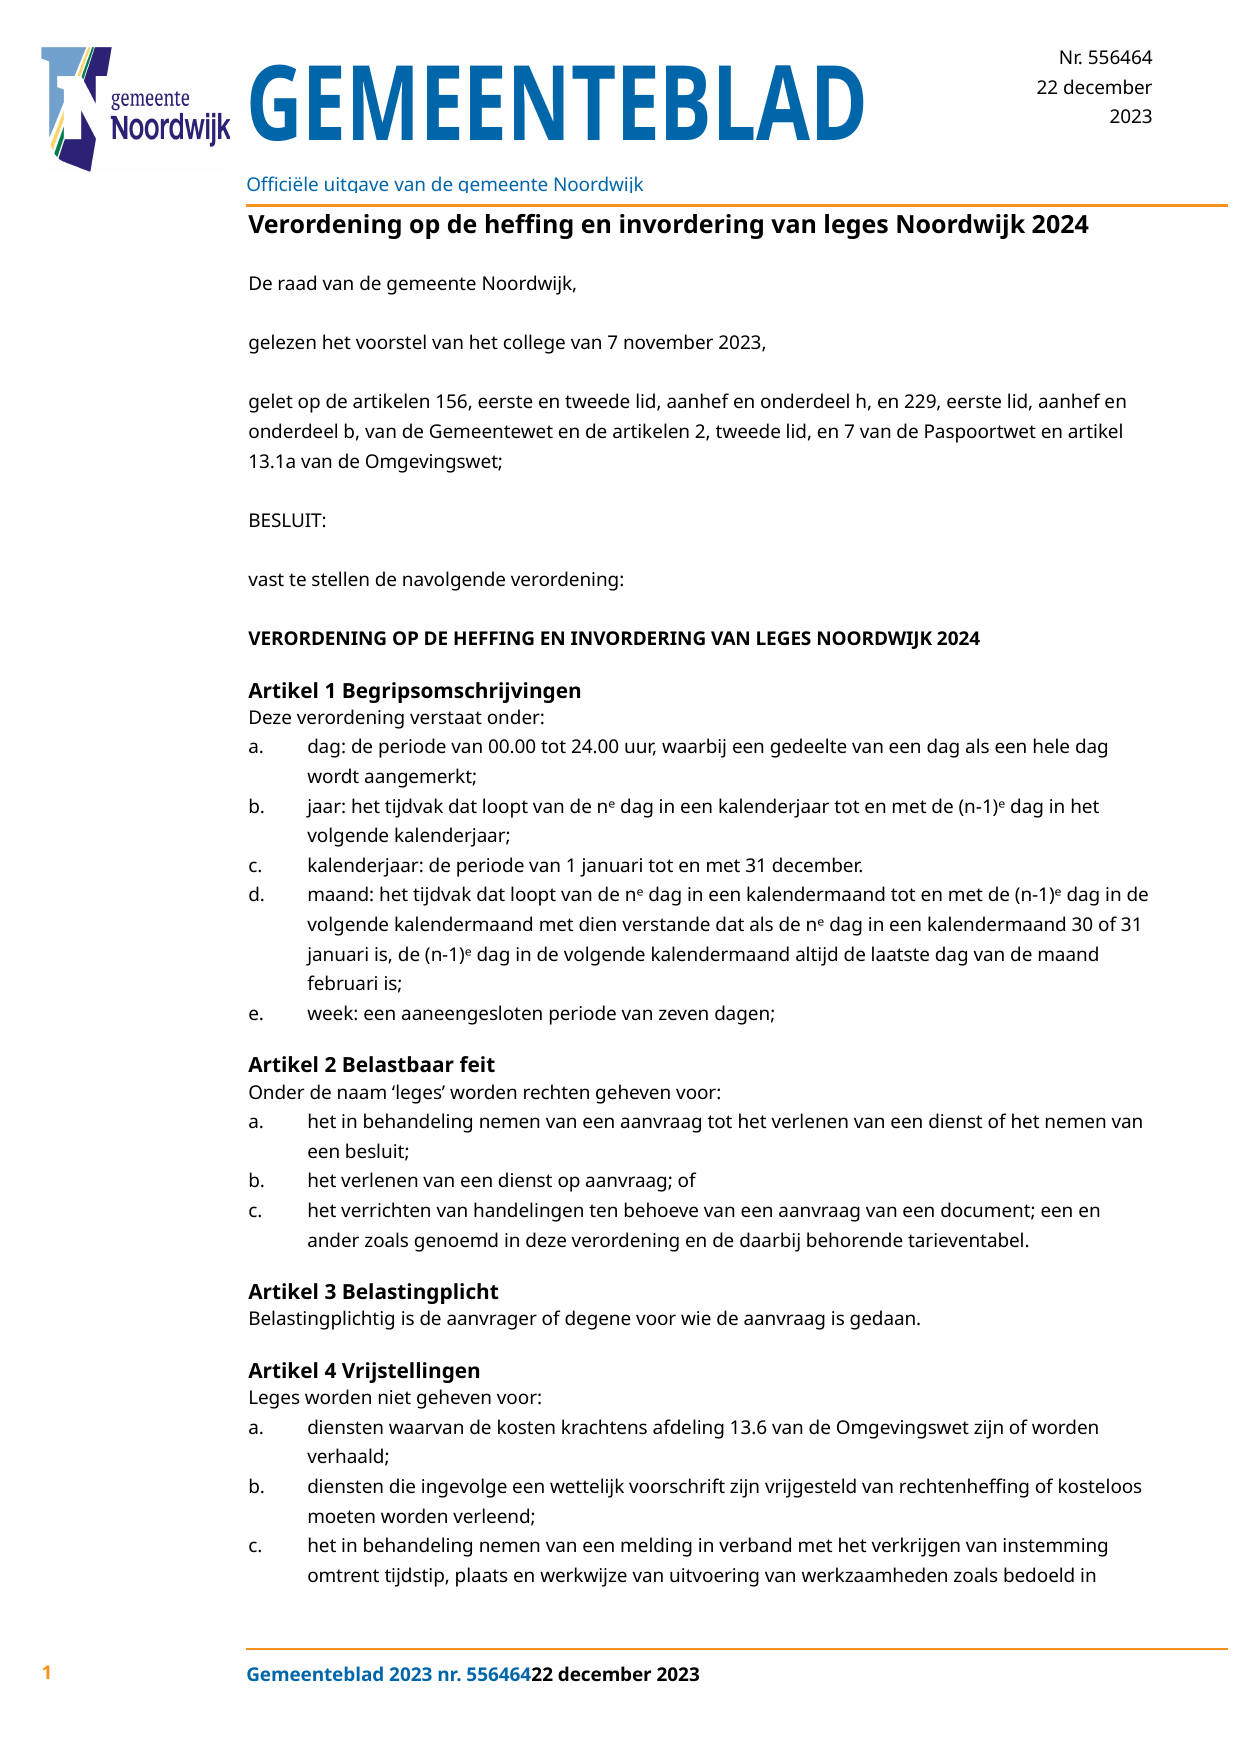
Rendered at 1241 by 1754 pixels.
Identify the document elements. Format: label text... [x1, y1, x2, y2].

text Leges worden niet geheven voor: [248, 1384, 1152, 1410]
list dag: de periode van 00.00 tot 24.00 uur, waarbij een gedeelte van een dag als een hele dag wordt aangemerkt; [248, 734, 1152, 789]
list diensten die ingevolge een wettelijk voorschrift zijn vrijgesteld van rechtenheffing of kosteloos moeten worden verleend; [248, 1473, 1152, 1528]
list het verlenen van een dienst op aanvraag; of [248, 1168, 1152, 1193]
text Deze verordening verstaat onder: [248, 704, 1152, 730]
text Verordening op de heffing en invordering van leges Noordwijk 2024 [248, 207, 1152, 241]
text BESLUIT: [248, 507, 1152, 533]
text VERORDENING OP DE HEFFING EN INVORDERING VAN LEGES NOORDWIJK 2024 [248, 625, 1152, 651]
list het in behandeling nemen van een melding in verband met het verkrijgen van instemming omtrent tijdstip, plaats en werkwijze van uitvoering van werkzaamheden zoals bedoeld in [248, 1532, 1152, 1588]
text Artikel 2 Belastbaar feit [248, 1050, 1152, 1079]
list jaar: het tijdvak dat loopt van de nᵉ dag in een kalenderjaar tot en met de (n-1)ᵉ dag in het volgende kalenderjaar; [248, 793, 1152, 848]
text Belastingplichtig is de aanvrager of degene voor wie de aanvraag is gedaan. [248, 1306, 1152, 1331]
text Artikel 1 Begripsomschrijvingen [248, 676, 1152, 704]
picture [41, 47, 231, 172]
text Artikel 3 Belastingplicht [248, 1277, 1152, 1306]
text De raad van de gemeente Noordwijk, [248, 270, 1152, 296]
text gelezen het voorstel van het college van 7 november 2023, [248, 329, 1152, 355]
list kalenderjaar: de periode van 1 januari tot en met 31 december. [248, 852, 1152, 878]
list het verrichten van handelingen ten behoeve van een aanvraag van een document; een en ander zoals genoemd in deze verordening en de daarbij behorende tarieventabel. [248, 1197, 1152, 1252]
list het in behandeling nemen van een aanvraag tot het verlenen van een dienst of het nemen van een besluit; [248, 1108, 1152, 1164]
list week: een aaneengesloten periode van zeven dagen; [248, 1000, 1152, 1026]
text Artikel 4 Vrijstellingen [248, 1356, 1152, 1384]
list diensten waarvan de kosten krachtens afdeling 13.6 van de Omgevingswet zijn of worden verhaald; [248, 1414, 1152, 1469]
text gelet op de artikelen 156, eerste en tweede lid, aanhef en onderdeel h, en 229, eerste lid, aanhef en onderdeel b, van de Gemeentewet en de artikelen 2, tweede lid, en 7 van de Paspoortwet en artikel 13.1a van de Omgevingswet; [248, 389, 1152, 473]
text vast te stellen de navolgende verordening: [248, 566, 1152, 592]
text Onder de naam ‘leges’ worden rechten geheven voor: [248, 1079, 1152, 1104]
list maand: het tijdvak dat loopt van de nᵉ dag in een kalendermaand tot en met de (n-1)ᵉ dag in de volgende kalendermaand met dien verstande dat als de nᵉ dag in een kalendermaand 30 of 31 januari is, de (n-1)ᵉ dag in de volgende kalendermaand altijd de laatste dag van de maand februari is; [248, 882, 1152, 996]
